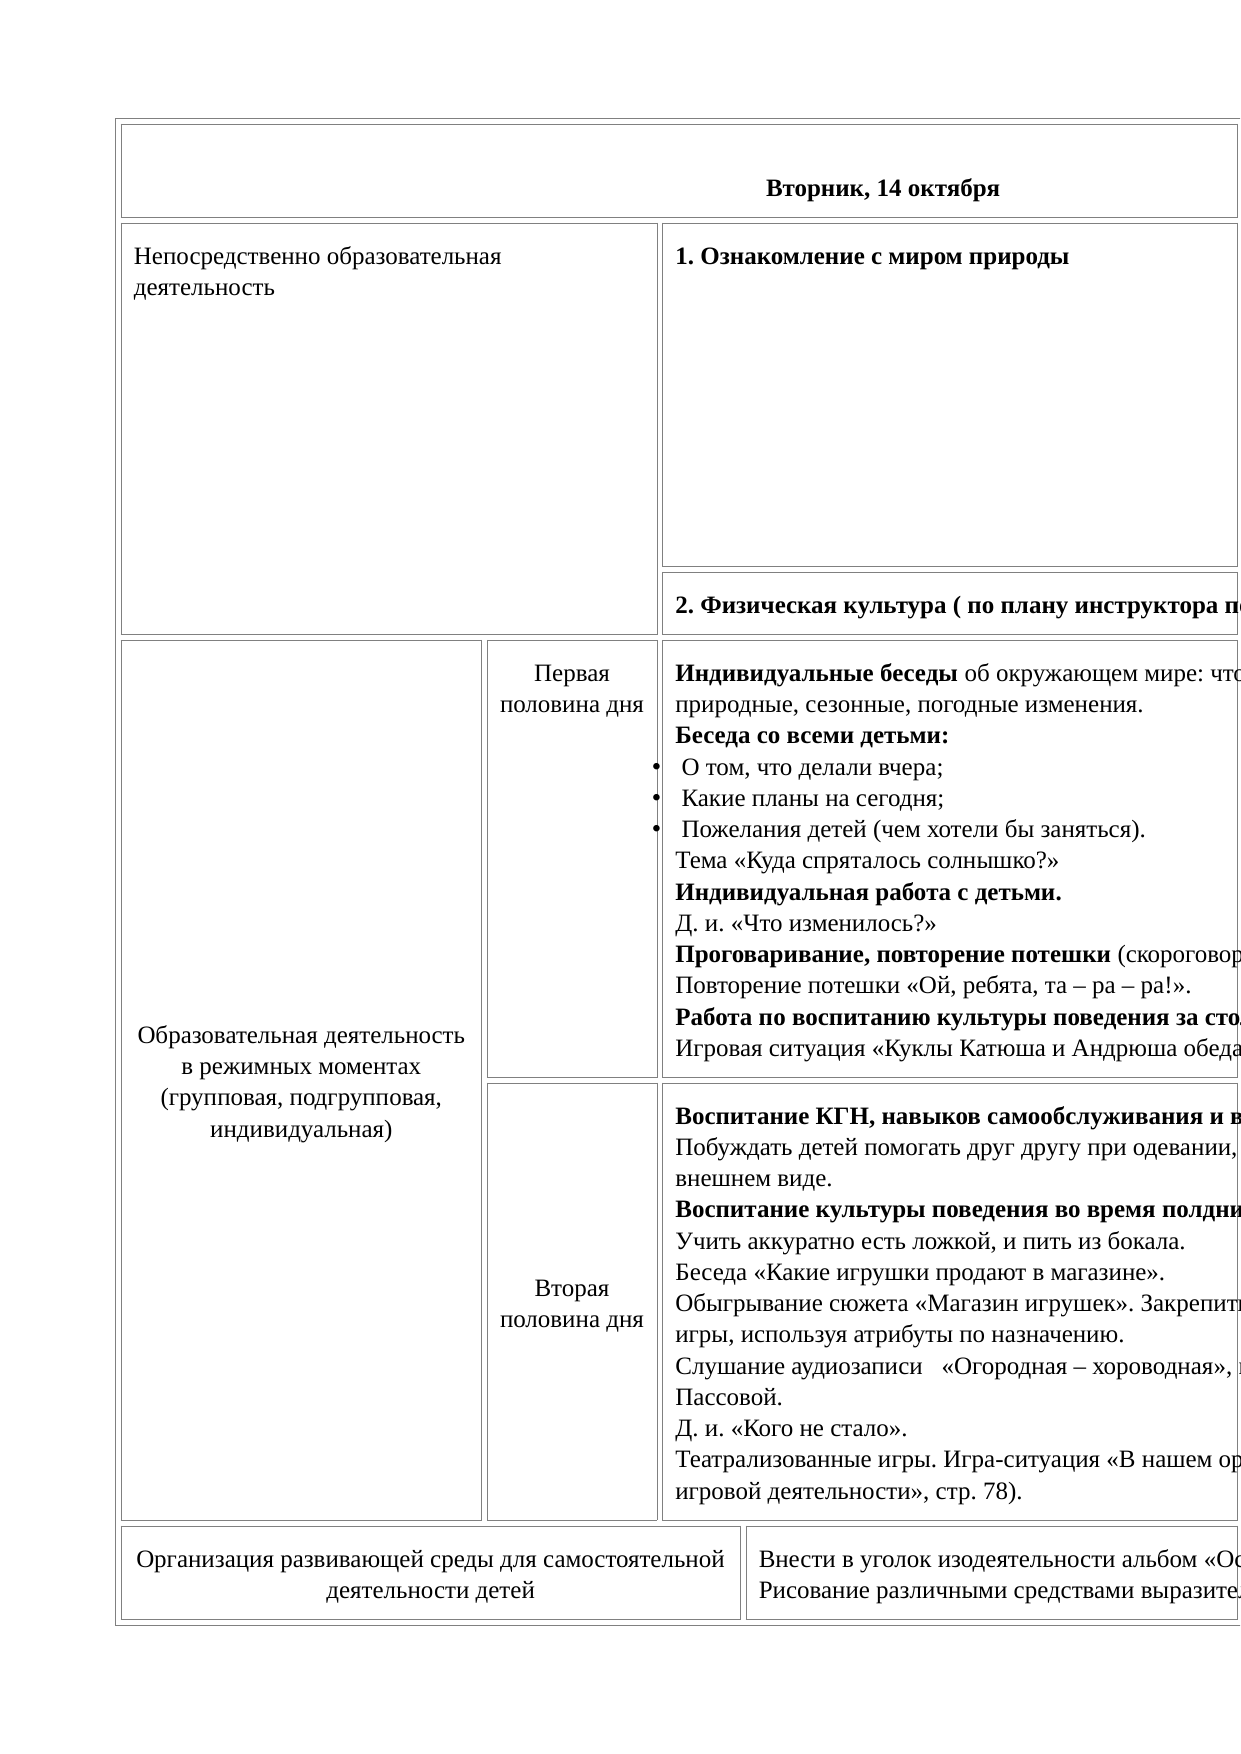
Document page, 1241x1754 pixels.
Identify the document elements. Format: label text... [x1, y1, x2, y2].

table_cell Образовательная деятельность в режимных моментах (групповая, подгрупповая, индивидуальная) [118, 634, 484, 1520]
table_cell 2. Физическая культура ( по плану инструктора по физкультуре) [663, 573, 1237, 634]
table_cell Внести в уголок изодеятельности альбом «Осень». Рисование различными средствами выразительности «Красота осеннего леса». Продолжать развивать изобразительные, технические навыки детей. Самостоятельная деятельность детей по поддержанию порядка в группе (уборка строительного материала, игрушек, мытье игрушек). [747, 1527, 1237, 1619]
table_cell Воспитание КГН, навыков самообслуживания и взаимопомощи при одевании. Побуждать детей помогать друг другу при одевании, следить за порядком в своём внешнем виде. Воспитание культуры поведения во время полдника. Учить аккуратно есть ложкой, и пить из бокала. Беседа «Какие игрушки продают в магазине». Обыгрывание сюжета «Магазин игрушек». Закрепить умение детей обыгрывать сюжет игры, используя атрибуты по назначению. Слушание аудиозаписи «Огородная – хороводная», муз. Б. Можжевелова, сл. А. Пассовой. Д. и. «Кого не стало». Театрализованные игры. Игра-ситуация «В нашем оркестре» (Губанова Н.Ф. «Развитие игровой деятельности», стр. 78). [663, 1084, 1237, 1520]
table_cell Индивидуальные беседы об окружающем мире: что видел ребенок по дороге, природные, сезонные, погодные изменения. Беседа со всеми детьми: О том, что делали вчера; Какие планы на сегодня; Пожелания детей (чем хотели бы заняться). Тема «Куда спряталось солнышко?» Индивидуальная работа с детьми. Д. и. «Что изменилось?» Проговаривание, повторение потешки (скороговорки, стихотворения, чистоговорки). Повторение потешки «Ой, ребята, та – ра – ра!». Работа по воспитанию культуры поведения за столом во время обеда. Игровая ситуация «Куклы Катюша и Андрюша обедают с нами». [663, 641, 1237, 1077]
table_cell 1. Ознакомление с миром природы [660, 217, 1240, 566]
table_cell Непосредственно образовательная деятельность [118, 217, 659, 634]
table_cell 2. Физическая культура ( по плану инструктора по физкультуре) [660, 566, 1240, 634]
table_cell Воспитание КГН, навыков самообслуживания и взаимопомощи при одевании. Побуждать детей помогать друг другу при одевании, следить за порядком в своём внешнем виде. Воспитание культуры поведения во время полдника. Учить аккуратно есть ложкой, и пить из бокала. Беседа «Какие игрушки продают в магазине». Обыгрывание сюжета «Магазин игрушек». Закрепить умение детей обыгрывать сюжет игры, используя атрибуты по назначению. Слушание аудиозаписи «Огородная – хороводная», муз. Б. Можжевелова, сл. А. Пассовой. Д. и. «Кого не стало». Театрализованные игры. Игра-ситуация «В нашем оркестре» (Губанова Н.Ф. «Развитие игровой деятельности», стр. 78). [660, 1077, 1240, 1520]
table_cell Вторник, 14 октября [118, 119, 1240, 217]
table_cell Организация развивающей среды для самостоятельной деятельности детей [118, 1520, 743, 1619]
table_cell Первая половина дня [484, 634, 659, 1077]
table_cell Индивидуальные беседы об окружающем мире: что видел ребенок по дороге, природные, сезонные, погодные изменения. Беседа со всеми детьми: О том, что делали вчера; Какие планы на сегодня; Пожелания детей (чем хотели бы заняться). Тема «Куда спряталось солнышко?» Индивидуальная работа с детьми. Д. и. «Что изменилось?» Проговаривание, повторение потешки (скороговорки, стихотворения, чистоговорки). Повторение потешки «Ой, ребята, та – ра – ра!». Работа по воспитанию культуры поведения за столом во время обеда. Игровая ситуация «Куклы Катюша и Андрюша обедают с нами». [660, 634, 1240, 1077]
table_cell Вторая половина дня [484, 1077, 659, 1520]
table_cell Внести в уголок изодеятельности альбом «Осень». Рисование различными средствами выразительности «Красота осеннего леса». Продолжать развивать изобразительные, технические навыки детей. Самостоятельная деятельность детей по поддержанию порядка в группе (уборка строительного материала, игрушек, мытье игрушек). [743, 1520, 1240, 1619]
